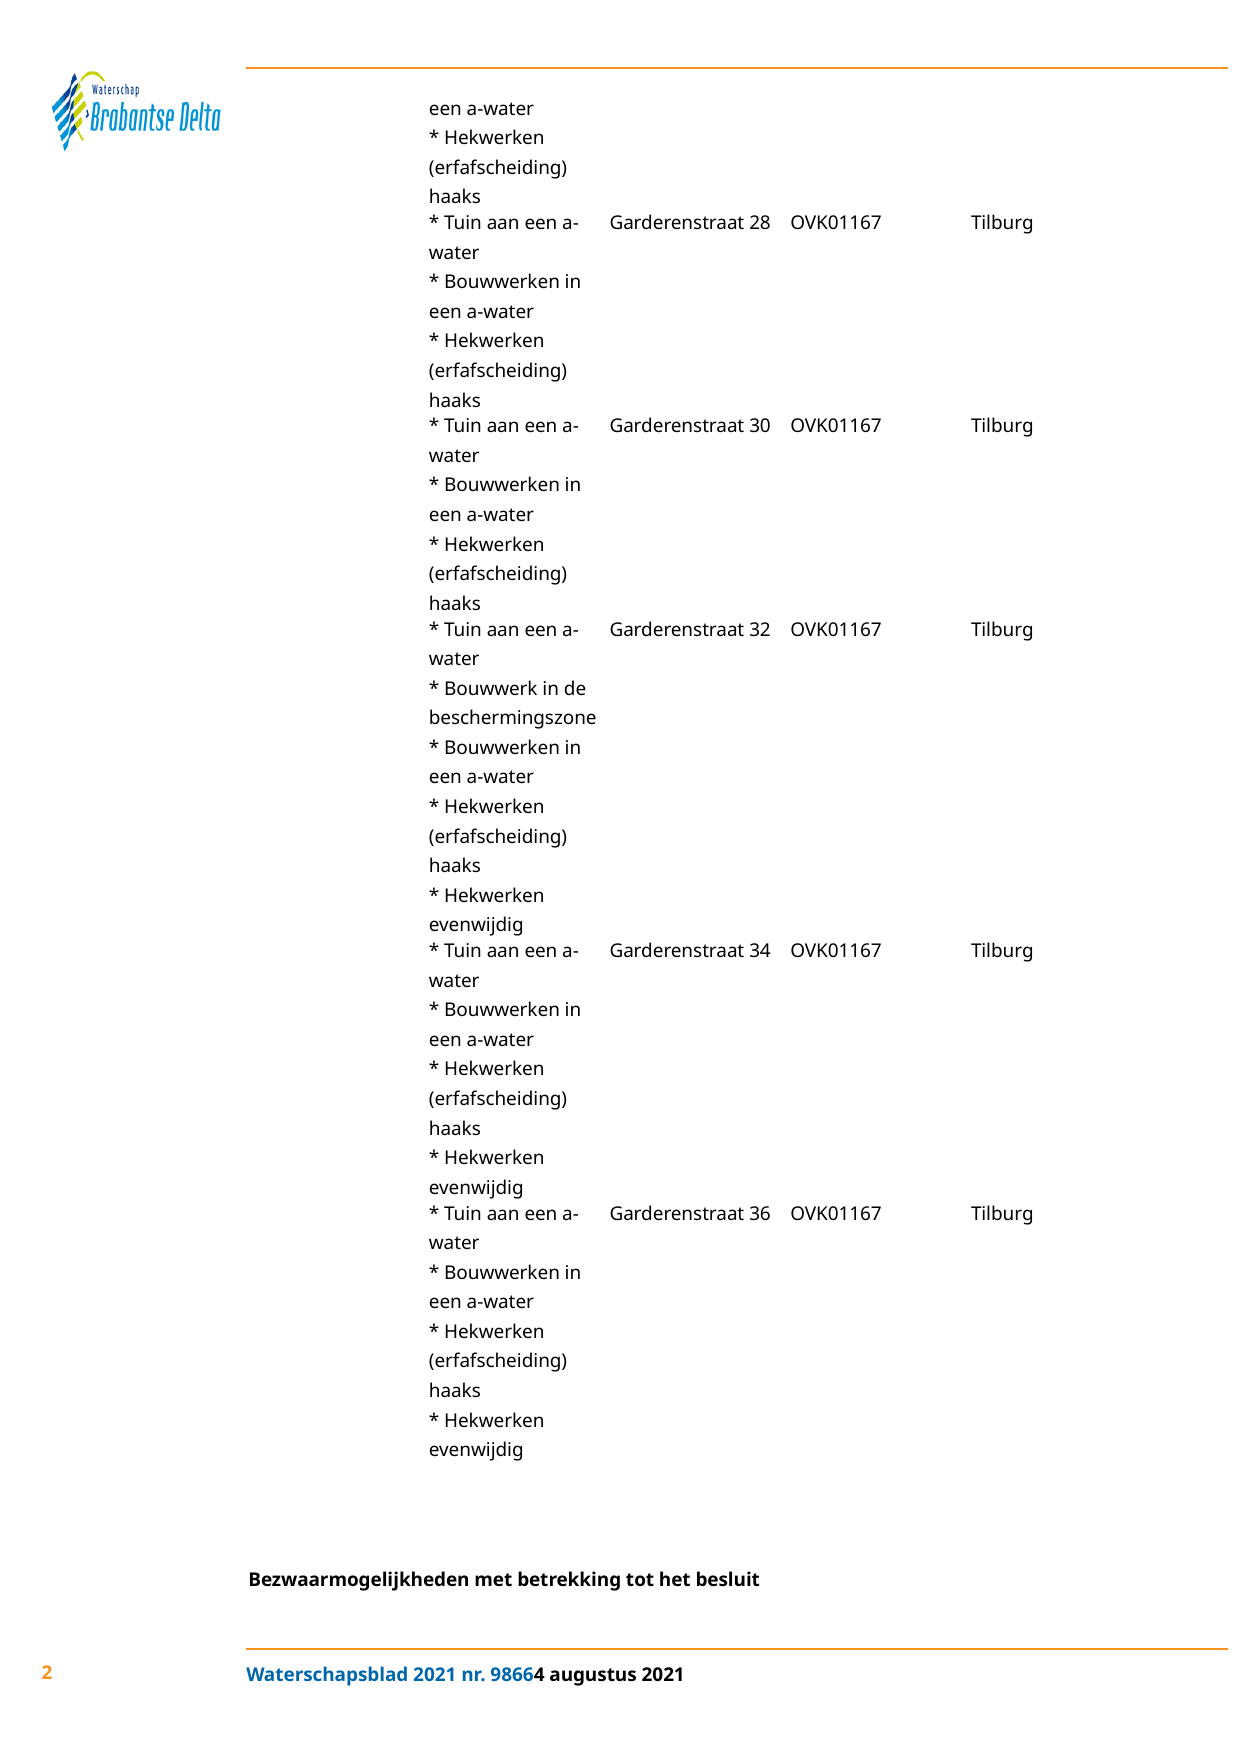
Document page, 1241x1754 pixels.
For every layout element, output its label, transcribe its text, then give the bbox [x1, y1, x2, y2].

table_cell OVK01167 [790, 413, 971, 616]
table_cell Garderenstraat 36 [609, 1200, 790, 1462]
table_cell [248, 1200, 429, 1462]
table_cell OVK01167 [790, 209, 971, 412]
picture [41, 47, 231, 172]
table_cell Tilburg [971, 413, 1152, 616]
table_cell Tilburg [971, 937, 1152, 1200]
table_cell OVK01167 [790, 616, 971, 937]
table_cell [248, 209, 429, 412]
table_cell * Tuin aan een a-water * Bouwwerken in een a-water * Hekwerken (erfafscheiding) haaks * Hekwerken evenwijdig [429, 937, 609, 1200]
table_cell [609, 95, 790, 209]
table_cell * Tuin aan een a-water * Bouwwerken in een a-water * Hekwerken (erfafscheiding) haaks * Hekwerken evenwijdig [429, 1200, 609, 1462]
table_cell [248, 616, 429, 937]
table_cell Tilburg [971, 209, 1152, 412]
table_cell OVK01167 [790, 937, 971, 1200]
table_cell OVK01167 [790, 1200, 971, 1462]
table_cell Garderenstraat 34 [609, 937, 790, 1200]
table_cell [248, 937, 429, 1200]
table_cell Garderenstraat 30 [609, 413, 790, 616]
table_cell een a-water * Hekwerken (erfafscheiding) haaks [429, 95, 609, 209]
table_cell Garderenstraat 28 [609, 209, 790, 412]
table_cell Tilburg [971, 616, 1152, 937]
table_cell [971, 95, 1152, 209]
table_cell * Tuin aan een a-water * Bouwwerken in een a-water * Hekwerken (erfafscheiding) haaks [429, 209, 609, 412]
table_cell * Tuin aan een a-water * Bouwwerken in een a-water * Hekwerken (erfafscheiding) haaks [429, 413, 609, 616]
table_cell Tilburg [971, 1200, 1152, 1462]
table_cell Garderenstraat 32 [609, 616, 790, 937]
table_cell [248, 95, 429, 209]
table_cell [248, 413, 429, 616]
text Bezwaarmogelijkheden met betrekking tot het besluit [248, 1566, 1152, 1592]
table_cell [790, 95, 971, 209]
table_cell * Tuin aan een a-water * Bouwwerk in de beschermingszone * Bouwwerken in een a-water * Hekwerken (erfafscheiding) haaks * Hekwerken evenwijdig [429, 616, 609, 937]
